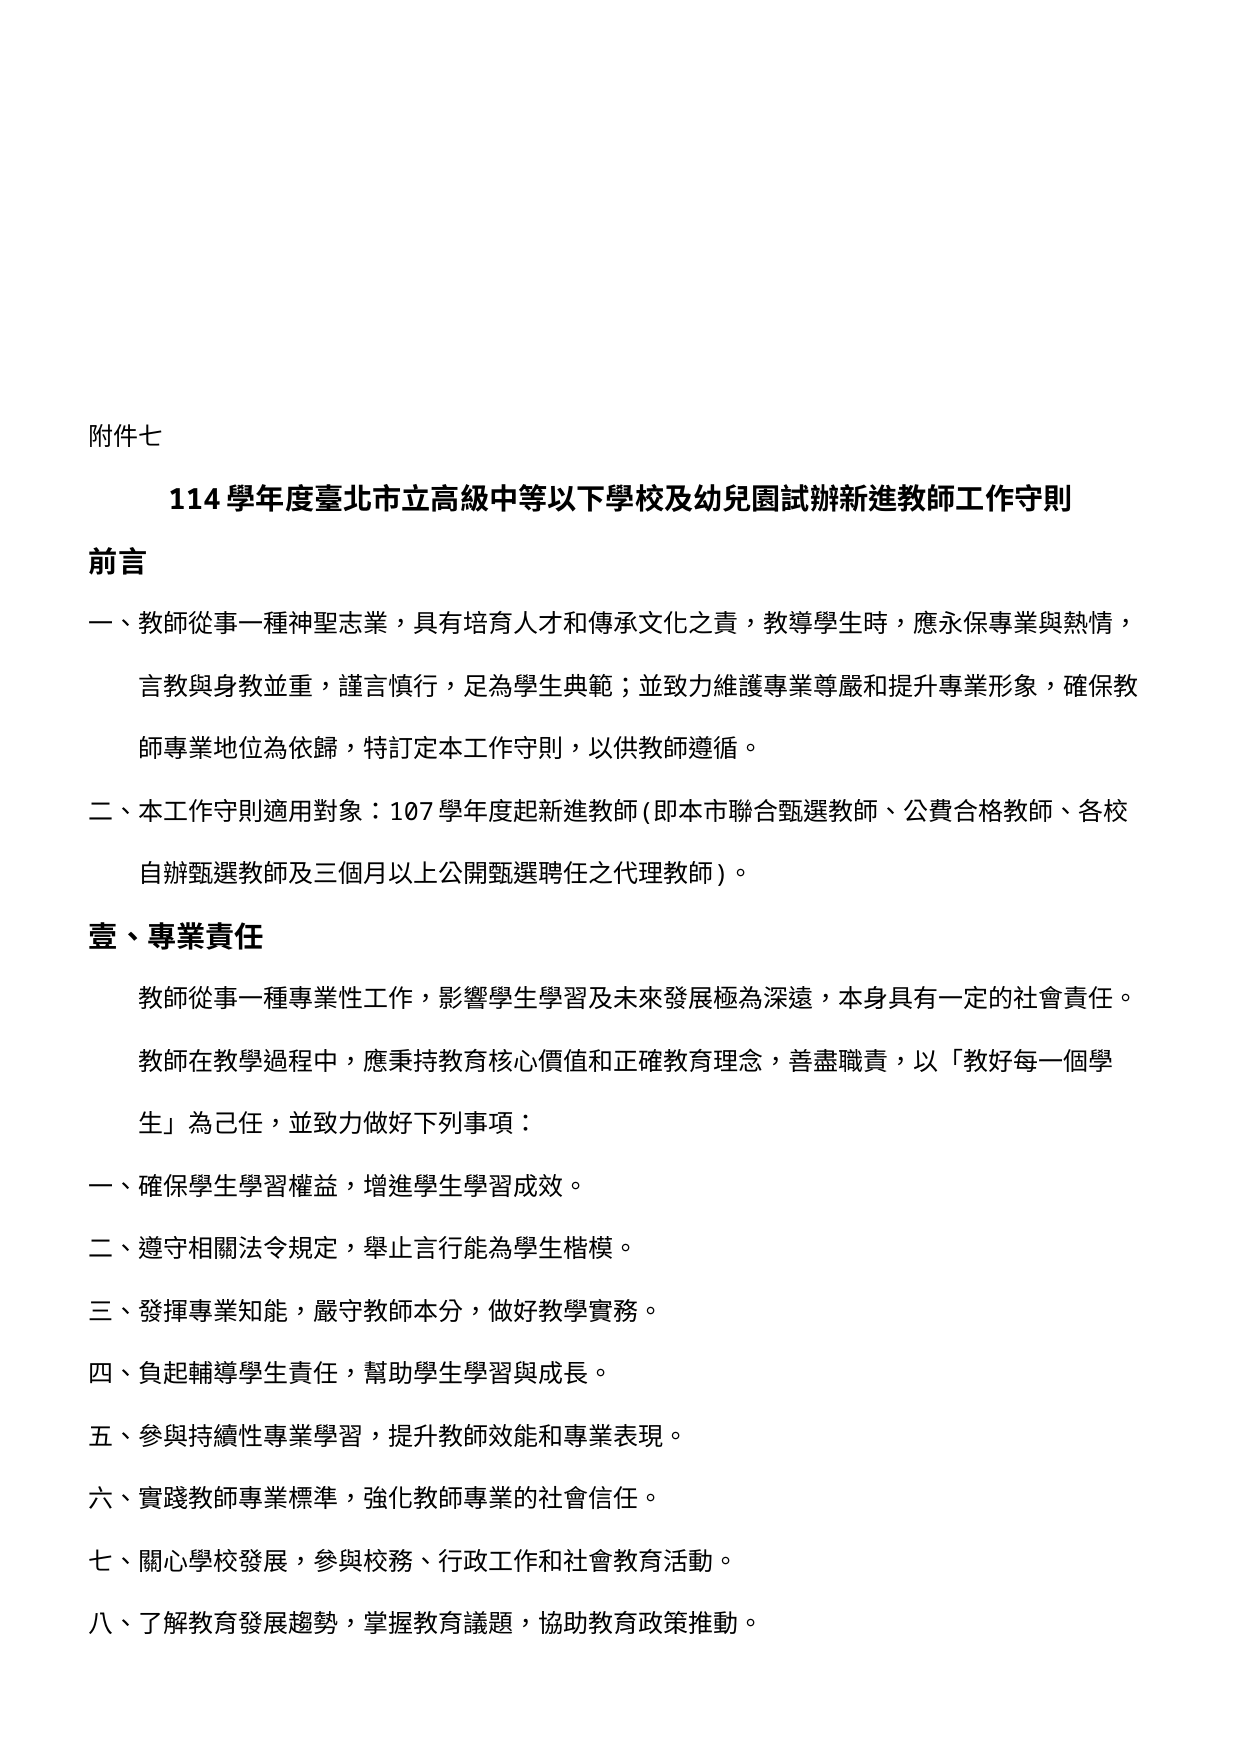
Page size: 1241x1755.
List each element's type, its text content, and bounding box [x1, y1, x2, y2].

text 八、了解教育發展趨勢，掌握教育議題，協助教育政策推動。 [89, 1580, 1152, 1643]
text 二、本工作守則適用對象：107學年度起新進教師(即本市聯合甄選教師、公費合格教師、各校自辦甄選教師及三個月以上公開甄選聘任之代理教師)。 [89, 768, 1152, 893]
text 三、發揮專業知能，嚴守教師本分，做好教學實務。 [89, 1268, 1152, 1330]
text 一、確保學生學習權益，增進學生學習成效。 [89, 1143, 1152, 1205]
text 一、教師從事一種神聖志業，具有培育人才和傳承文化之責，教導學生時，應永保專業與熱情，言教與身教並重，謹言慎行，足為學生典範；並致力維護專業尊嚴和提升專業形象，確保教師專業地位為依歸，特訂定本工作守則，以供教師遵循。 [89, 580, 1152, 768]
text 教師從事一種專業性工作，影響學生學習及未來發展極為深遠，本身具有一定的社會責任。教師在教學過程中，應秉持教育核心價值和正確教育理念，善盡職責，以「教好每一個學生」為己任，並致力做好下列事項： [139, 955, 1152, 1143]
text 前言 [89, 518, 1152, 580]
text 四、負起輔導學生責任，幫助學生學習與成長。 [89, 1330, 1152, 1393]
text 二、遵守相關法令規定，舉止言行能為學生楷模。 [89, 1205, 1152, 1268]
text 五、參與持續性專業學習，提升教師效能和專業表現。 [89, 1393, 1152, 1455]
text 壹、專業責任 [89, 893, 1152, 955]
text 六、實踐教師專業標準，強化教師專業的社會信任。 [89, 1455, 1152, 1518]
text 七、關心學校發展，參與校務、行政工作和社會教育活動。 [89, 1518, 1152, 1580]
text 附件七 [89, 393, 1152, 455]
text 114學年度臺北市立高級中等以下學校及幼兒園試辦新進教師工作守則 [89, 455, 1152, 518]
